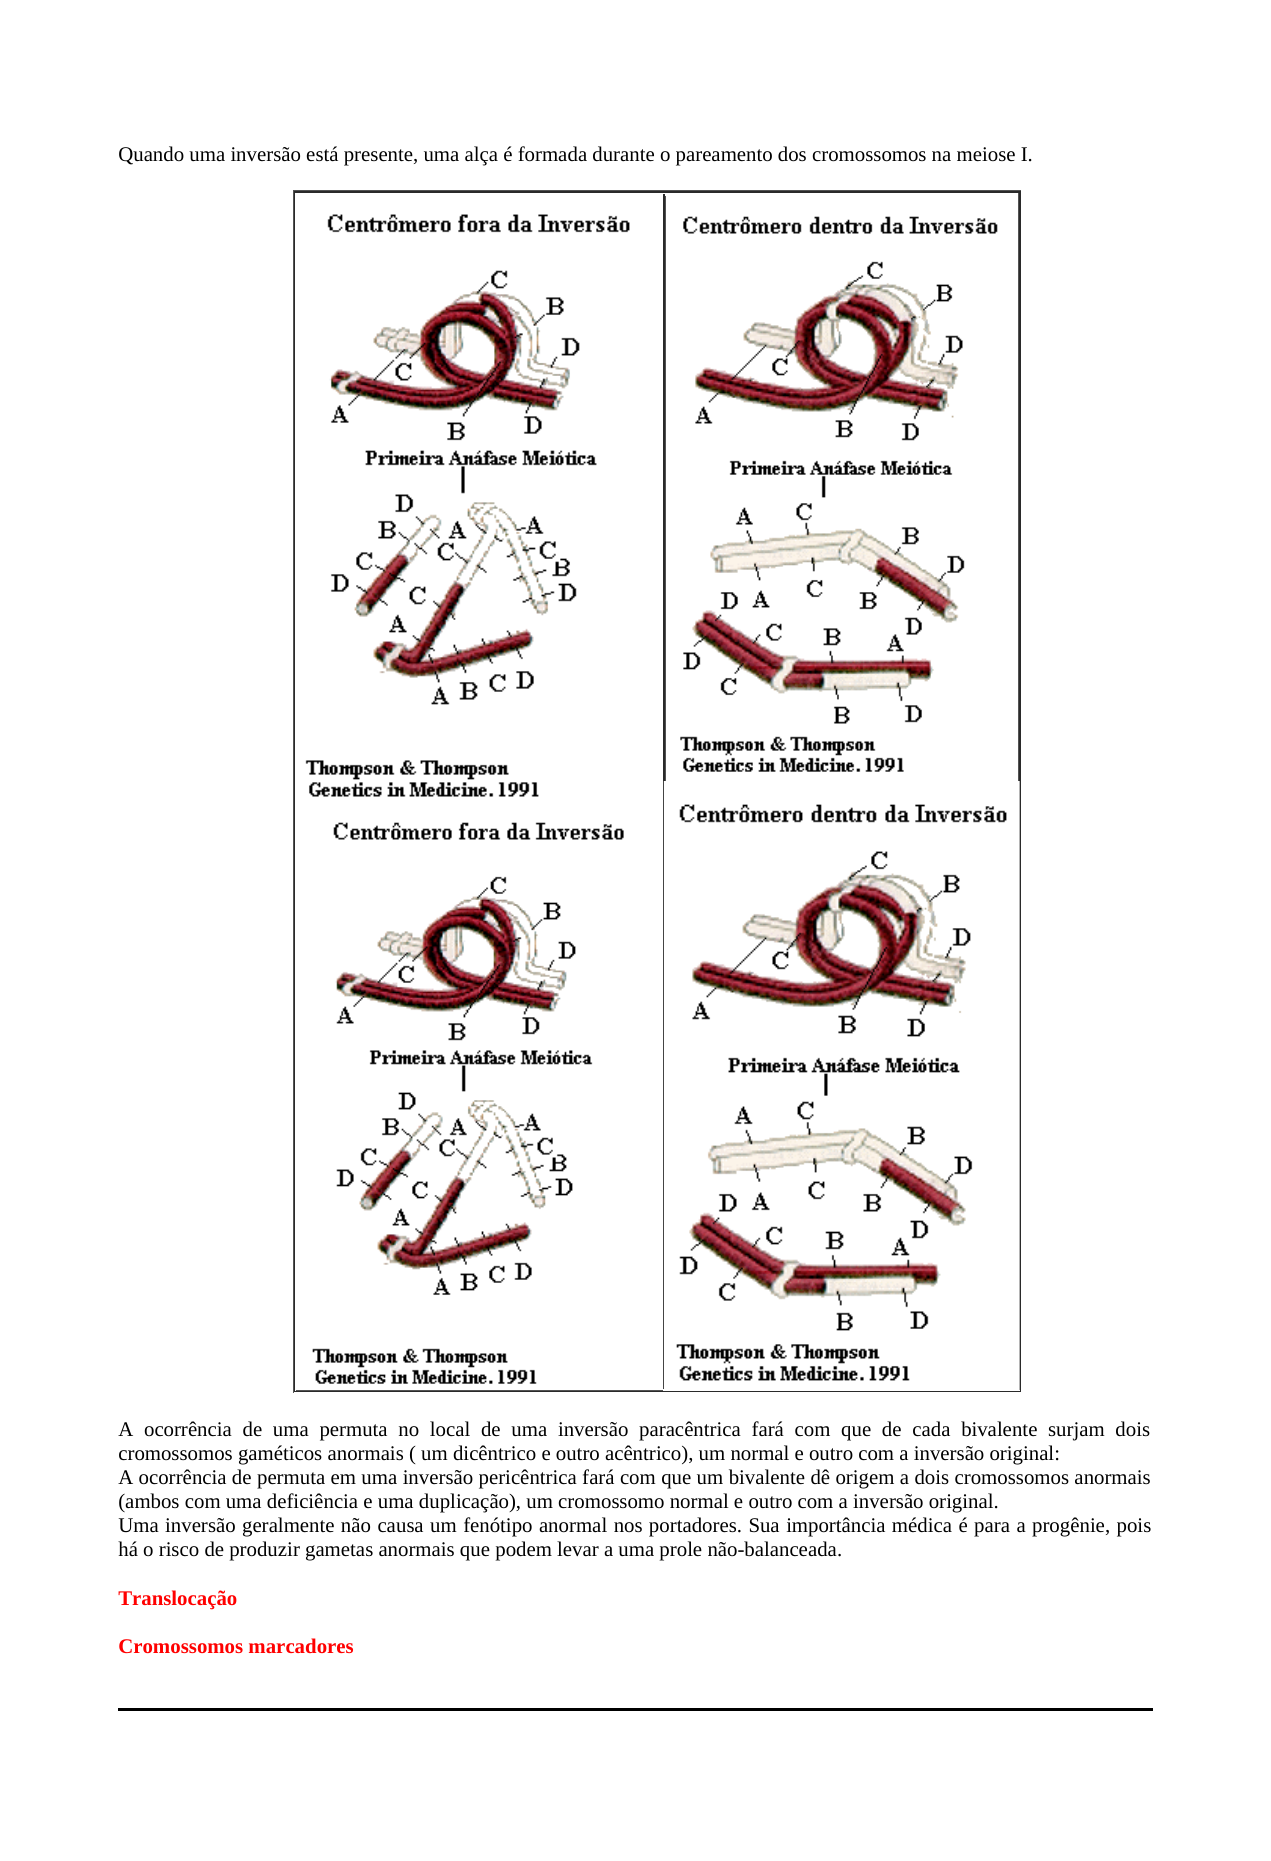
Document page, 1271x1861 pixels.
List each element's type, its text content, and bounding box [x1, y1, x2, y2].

text A ocorrência de uma permuta no local de uma inversão paracêntrica fará com que de cada bivalente surjam dois cromossomos gaméticos anormais ( um dicêntrico e outro acêntrico), um normal e outro com a inversão original: [118, 1417, 1153, 1465]
text A ocorrência de permuta em uma inversão pericêntrica fará com que um bivalente dê origem a dois cromossomos anormais (ambos com uma deficiência e uma duplicação), um cromossomo normal e outro com a inversão original. [118, 1465, 1153, 1513]
text Uma inversão geralmente não causa um fenótipo anormal nos portadores. Sua importância médica é para a progênie, pois há o risco de produzir gametas anormais que podem levar a uma prole não-balanceada. [118, 1513, 1153, 1561]
table_header [654, 193, 664, 1390]
text Cromossomos marcadores [118, 1633, 1153, 1658]
table_header [296, 194, 304, 1390]
picture [297, 193, 661, 1390]
text Quando uma inversão está presente, uma alça é formada durante o pareamento dos cromossomos na meiose I. [118, 118, 1153, 166]
text Translocação [118, 1585, 1153, 1609]
picture [663, 193, 1020, 1390]
